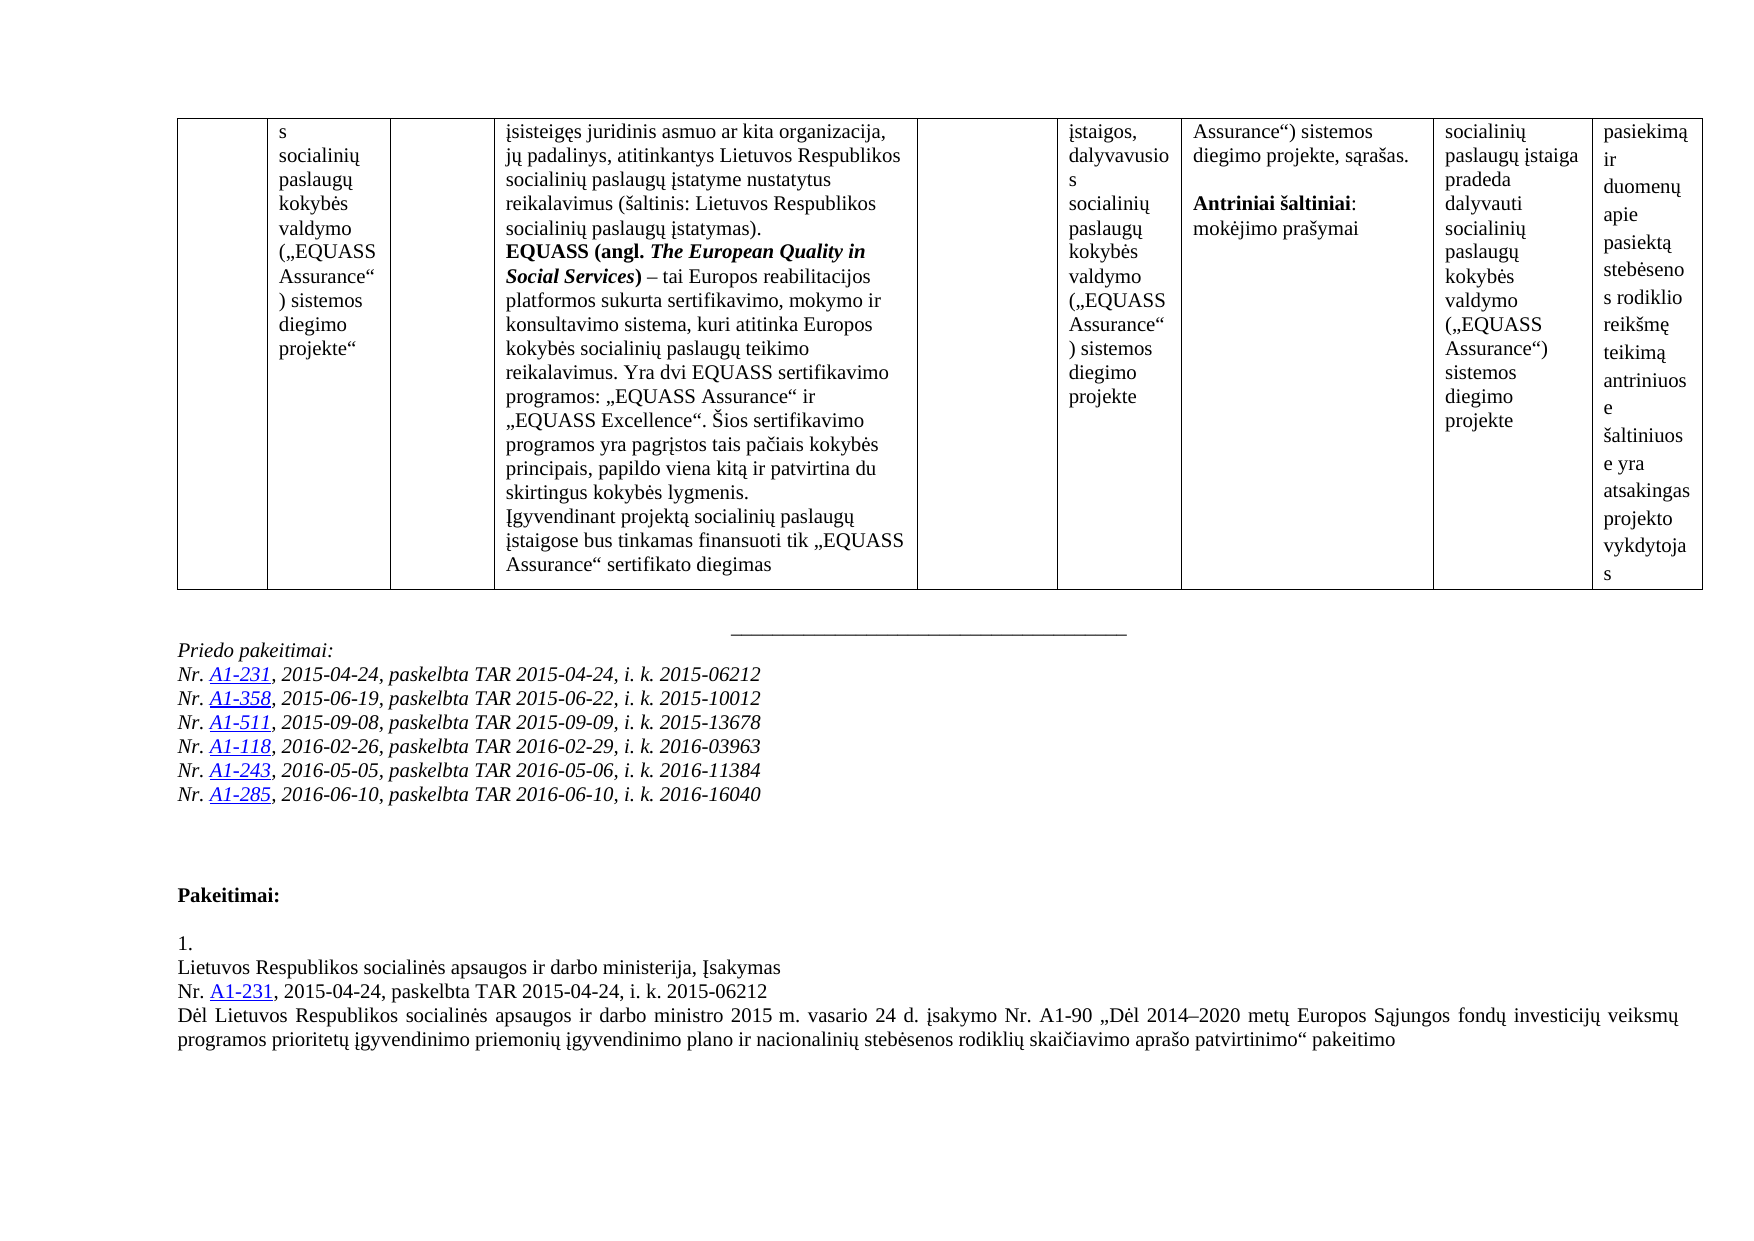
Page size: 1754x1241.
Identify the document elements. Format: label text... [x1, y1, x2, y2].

text Nr. A1-243, 2016-05-05, paskelbta TAR 2016-05-06, i. k. 2016-11384 [177, 758, 1680, 782]
table_cell Assurance“) sistemos diegimo projekte, sąrašas. Antriniai šaltiniai: mokėjimo prašymai [1182, 119, 1433, 588]
table_cell [178, 119, 267, 588]
text Nr. A1-285, 2016-06-10, paskelbta TAR 2016-06-10, i. k. 2016-16040 [177, 782, 1680, 806]
text Pakeitimai: [177, 883, 1680, 907]
table_cell pasiekimą ir duomenų apie pasiektą stebėsenos rodiklio reikšmę teikimą antriniuose šaltiniuose yra atsakingas projekto vykdytojas [1593, 119, 1702, 588]
table_cell įstaigos, dalyvavusios socialinių paslaugų kokybės valdymo („EQUASS Assurance“) sistemos diegimo projekte [1058, 119, 1181, 588]
text Nr. A1-231, 2015-04-24, paskelbta TAR 2015-04-24, i. k. 2015-06212 [177, 662, 1680, 686]
text ______________________________________ [177, 613, 1680, 638]
text Nr. A1-358, 2015-06-19, paskelbta TAR 2015-06-22, i. k. 2015-10012 [177, 686, 1680, 710]
text Nr. A1-118, 2016-02-26, paskelbta TAR 2016-02-29, i. k. 2016-03963 [177, 734, 1680, 758]
text Priedo pakeitimai: [177, 638, 1680, 662]
text Lietuvos Respublikos socialinės apsaugos ir darbo ministerija, Įsakymas [177, 955, 1680, 979]
text Dėl Lietuvos Respublikos socialinės apsaugos ir darbo ministro 2015 m. vasario 24 d. įsakymo Nr. A1-90 „Dėl 2014–2020 metų Europos Sąjungos fondų investicijų veiksmų programos prioritetų įgyvendinimo priemonių įgyvendinimo plano ir nacionalinių stebėsenos rodiklių skaičiavimo aprašo patvirtinimo“ pakeitimo [177, 1003, 1680, 1051]
table_cell [391, 119, 494, 588]
text Nr. A1-511, 2015-09-08, paskelbta TAR 2015-09-09, i. k. 2015-13678 [177, 710, 1680, 734]
text Nr. A1-231, 2015-04-24, paskelbta TAR 2015-04-24, i. k. 2015-06212 [177, 979, 1680, 1003]
table_cell socialinių paslaugų įstaiga pradeda dalyvauti socialinių paslaugų kokybės valdymo („EQUASS Assurance“) sistemos diegimo projekte [1434, 119, 1592, 588]
table_cell įsisteigęs juridinis asmuo ar kita organizacija, jų padalinys, atitinkantys Lietuvos Respublikos socialinių paslaugų įstatyme nustatytus reikalavimus (šaltinis: Lietuvos Respublikos socialinių paslaugų įstatymas). EQUASS (angl. The European Quality in Social Services) – tai Europos reabilitacijos platformos sukurta sertifikavimo, mokymo ir konsultavimo sistema, kuri atitinka Europos kokybės socialinių paslaugų teikimo reikalavimus. Yra dvi EQUASS sertifikavimo programos: „EQUASS Assurance“ ir „EQUASS Excellence“. Šios sertifikavimo programos yra pagrįstos tais pačiais kokybės principais, papildo viena kitą ir patvirtina du skirtingus kokybės lygmenis. Įgyvendinant projektą socialinių paslaugų įstaigose bus tinkamas finansuoti tik „EQUASS Assurance“ sertifikato diegimas [495, 119, 917, 588]
text 1. [177, 931, 1680, 955]
table_cell [918, 119, 1057, 588]
table_cell s socialinių paslaugų kokybės valdymo („EQUASS Assurance“) sistemos diegimo projekte“ [268, 119, 390, 588]
